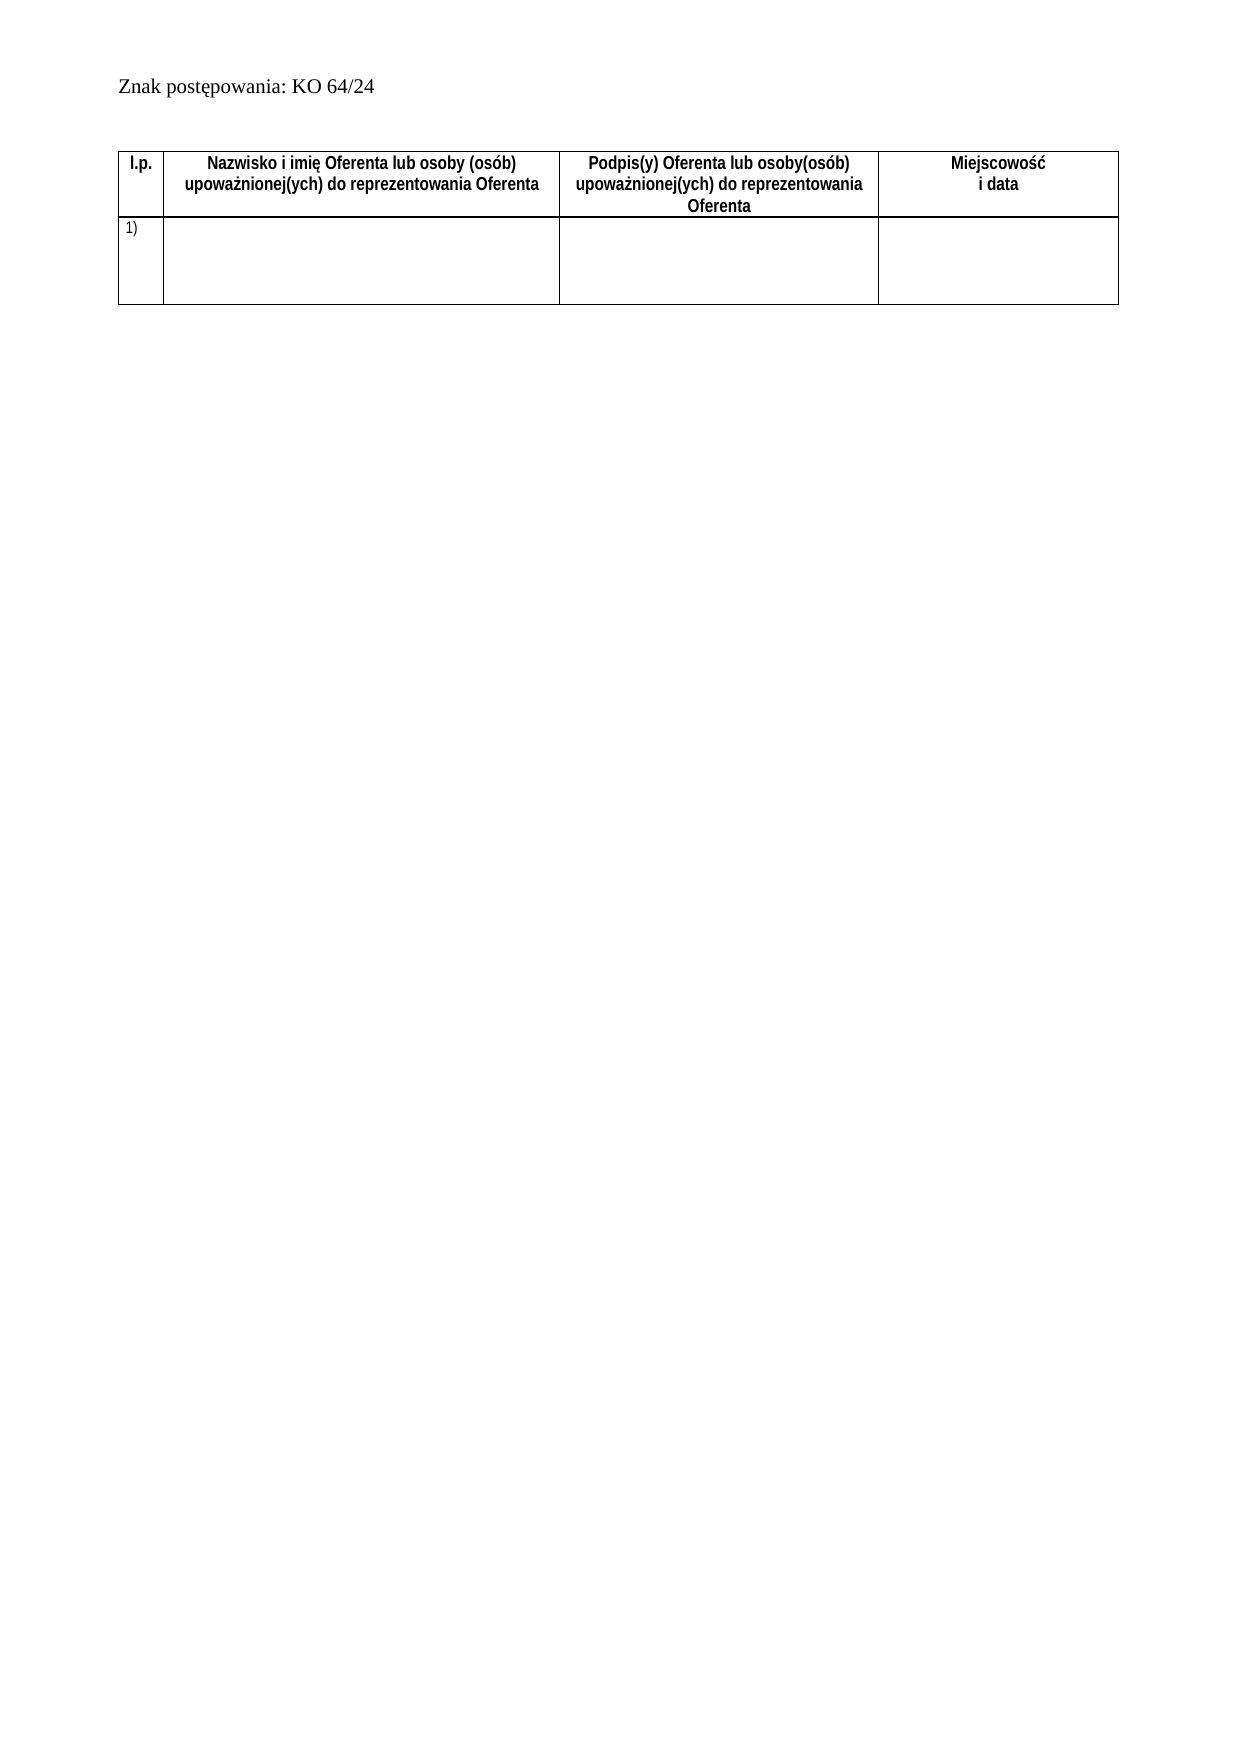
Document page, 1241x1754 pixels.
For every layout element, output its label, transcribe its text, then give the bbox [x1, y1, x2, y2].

table_header Nazwisko i imię Oferenta lub osoby (osób) upoważnionej(ych) do reprezentowania Oferenta [164, 152, 559, 216]
table_cell [879, 218, 1118, 304]
table_header Podpis(y) Oferenta lub osoby(osób) upoważnionej(ych) do reprezentowania Oferenta [560, 152, 878, 216]
table_header l.p. [119, 152, 163, 216]
table_cell [164, 218, 559, 304]
table_cell [560, 218, 878, 304]
table_cell 1) [119, 218, 163, 304]
table_header Miejscowość i data [879, 152, 1118, 216]
